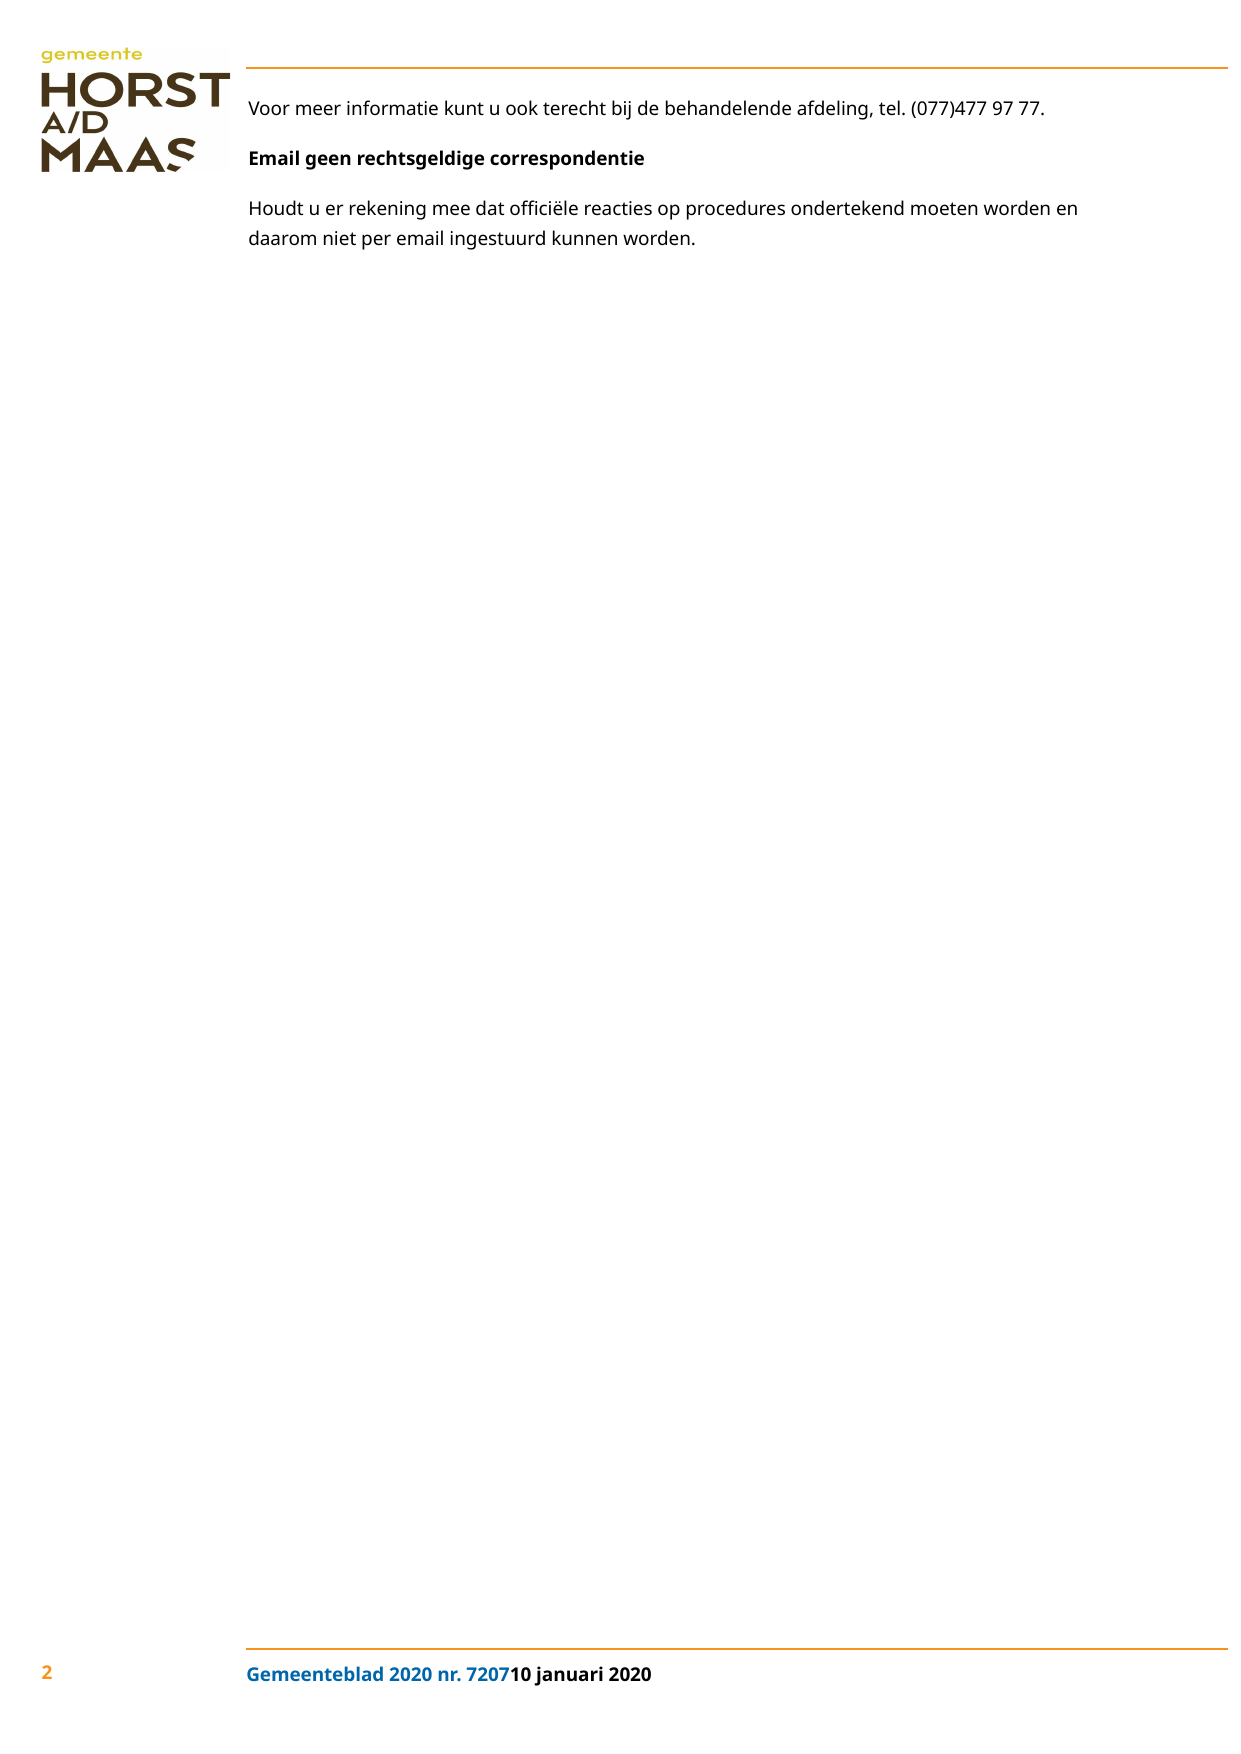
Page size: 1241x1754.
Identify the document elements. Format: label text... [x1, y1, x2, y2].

text Houdt u er rekening mee dat officiële reacties op procedures ondertekend moeten worden en daarom niet per email ingestuurd kunnen worden. [248, 196, 1152, 251]
text Email geen rechtsgeldige correspondentie [248, 145, 1152, 171]
picture [41, 47, 231, 172]
text Voor meer informatie kunt u ook terecht bij de behandelende afdeling, tel. (077)477 97 77. [248, 95, 1152, 121]
